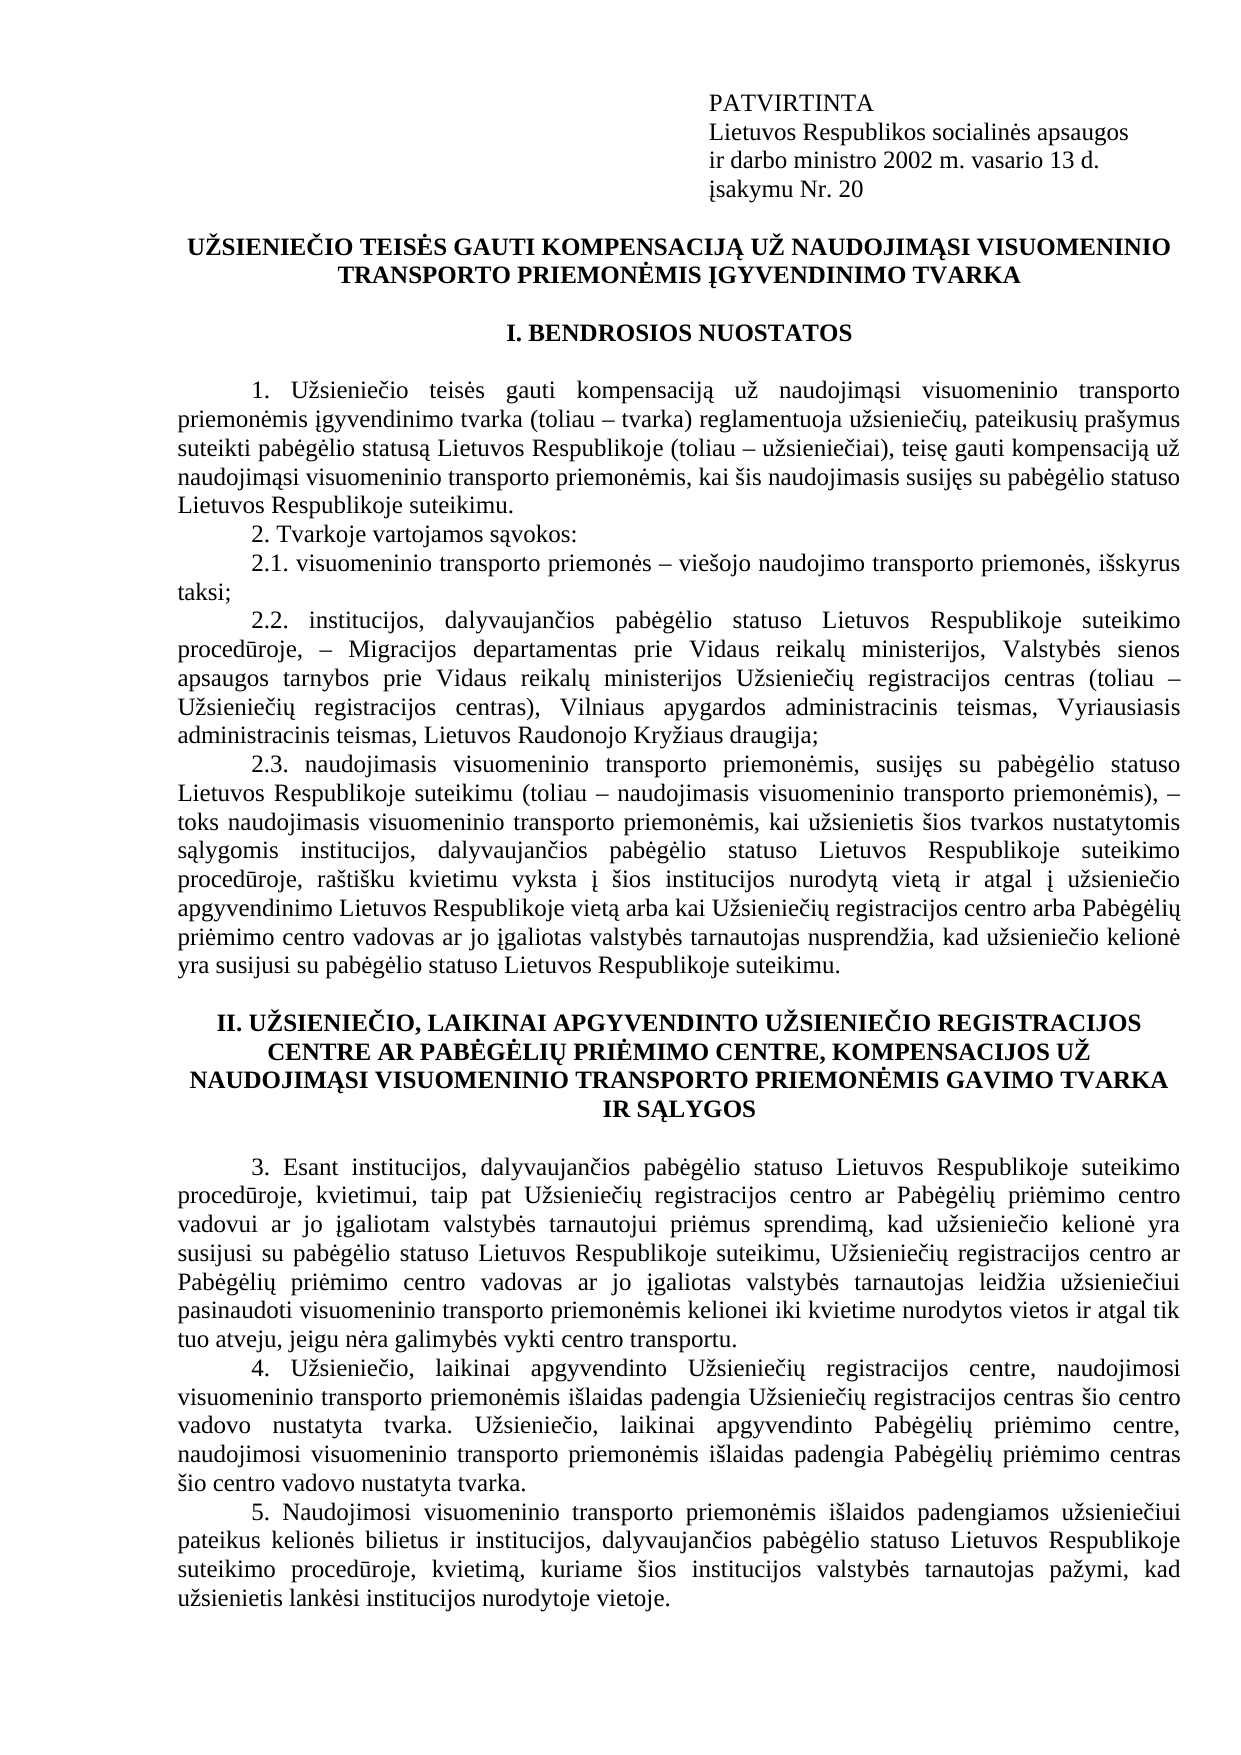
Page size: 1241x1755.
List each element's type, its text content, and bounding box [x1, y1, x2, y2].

text I. BENDROSIOS NUOSTATOS [177, 318, 1181, 347]
text Lietuvos Respublikos socialinės apsaugos [177, 117, 1181, 145]
text 2.1. visuomeninio transporto priemonės – viešojo naudojimo transporto priemonės, išskyrus taksi; [177, 548, 1181, 605]
text PATVIRTINTA [177, 88, 1181, 117]
text 1. Užsieniečio teisės gauti kompensaciją už naudojimąsi visuomeninio transporto priemonėmis įgyvendinimo tvarka (toliau – tvarka) reglamentuoja užsieniečių, pateikusių prašymus suteikti pabėgėlio statusą Lietuvos Respublikoje (toliau – užsieniečiai), teisę gauti kompensaciją už naudojimąsi visuomeninio transporto priemonėmis, kai šis naudojimasis susijęs su pabėgėlio statuso Lietuvos Respublikoje suteikimu. [177, 375, 1181, 519]
text ir darbo ministro 2002 m. vasario 13 d. [177, 145, 1181, 174]
text 5. Naudojimosi visuomeninio transporto priemonėmis išlaidos padengiamos užsieniečiui pateikus kelionės bilietus ir institucijos, dalyvaujančios pabėgėlio statuso Lietuvos Respublikoje suteikimo procedūroje, kvietimą, kuriame šios institucijos valstybės tarnautojas pažymi, kad užsienietis lankėsi institucijos nurodytoje vietoje. [177, 1497, 1181, 1612]
text 2.3. naudojimasis visuomeninio transporto priemonėmis, susijęs su pabėgėlio statuso Lietuvos Respublikoje suteikimu (toliau – naudojimasis visuomeninio transporto priemonėmis), – toks naudojimasis visuomeninio transporto priemonėmis, kai užsienietis šios tvarkos nustatytomis sąlygomis institucijos, dalyvaujančios pabėgėlio statuso Lietuvos Respublikoje suteikimo procedūroje, raštišku kvietimu vyksta į šios institucijos nurodytą vietą ir atgal į užsieniečio apgyvendinimo Lietuvos Respublikoje vietą arba kai Užsieniečių registracijos centro arba Pabėgėlių priėmimo centro vadovas ar jo įgaliotas valstybės tarnautojas nusprendžia, kad užsieniečio kelionė yra susijusi su pabėgėlio statuso Lietuvos Respublikoje suteikimu. [177, 749, 1181, 979]
text 2. Tvarkoje vartojamos sąvokos: [177, 519, 1181, 548]
text 2.2. institucijos, dalyvaujančios pabėgėlio statuso Lietuvos Respublikoje suteikimo procedūroje, – Migracijos departamentas prie Vidaus reikalų ministerijos, Valstybės sienos apsaugos tarnybos prie Vidaus reikalų ministerijos Užsieniečių registracijos centras (toliau – Užsieniečių registracijos centras), Vilniaus apygardos administracinis teismas, Vyriausiasis administracinis teismas, Lietuvos Raudonojo Kryžiaus draugija; [177, 605, 1181, 749]
text įsakymu Nr. 20 [177, 174, 1181, 203]
text II. UŽSIENIEČIO, LAIKINAI APGYVENDINTO UŽSIENIEČIO REGISTRACIJOS CENTRE AR PABĖGĖLIŲ PRIĖMIMO CENTRE, KOMPENSACIJOS UŽ NAUDOJIMĄSI VISUOMENINIO TRANSPORTO PRIEMONĖMIS GAVIMO TVARKA IR SĄLYGOS [177, 1008, 1181, 1123]
text 3. Esant institucijos, dalyvaujančios pabėgėlio statuso Lietuvos Respublikoje suteikimo procedūroje, kvietimui, taip pat Užsieniečių registracijos centro ar Pabėgėlių priėmimo centro vadovui ar jo įgaliotam valstybės tarnautojui priėmus sprendimą, kad užsieniečio kelionė yra susijusi su pabėgėlio statuso Lietuvos Respublikoje suteikimu, Užsieniečių registracijos centro ar Pabėgėlių priėmimo centro vadovas ar jo įgaliotas valstybės tarnautojas leidžia užsieniečiui pasinaudoti visuomeninio transporto priemonėmis kelionei iki kvietime nurodytos vietos ir atgal tik tuo atveju, jeigu nėra galimybės vykti centro transportu. [177, 1152, 1181, 1353]
text 4. Užsieniečio, laikinai apgyvendinto Užsieniečių registracijos centre, naudojimosi visuomeninio transporto priemonėmis išlaidas padengia Užsieniečių registracijos centras šio centro vadovo nustatyta tvarka. Užsieniečio, laikinai apgyvendinto Pabėgėlių priėmimo centre, naudojimosi visuomeninio transporto priemonėmis išlaidas padengia Pabėgėlių priėmimo centras šio centro vadovo nustatyta tvarka. [177, 1353, 1181, 1497]
text UŽSIENIEČIO TEISĖS GAUTI KOMPENSACIJĄ UŽ NAUDOJIMĄSI VISUOMENINIO TRANSPORTO PRIEMONĖMIS ĮGYVENDINIMO TVARKA [177, 232, 1181, 289]
